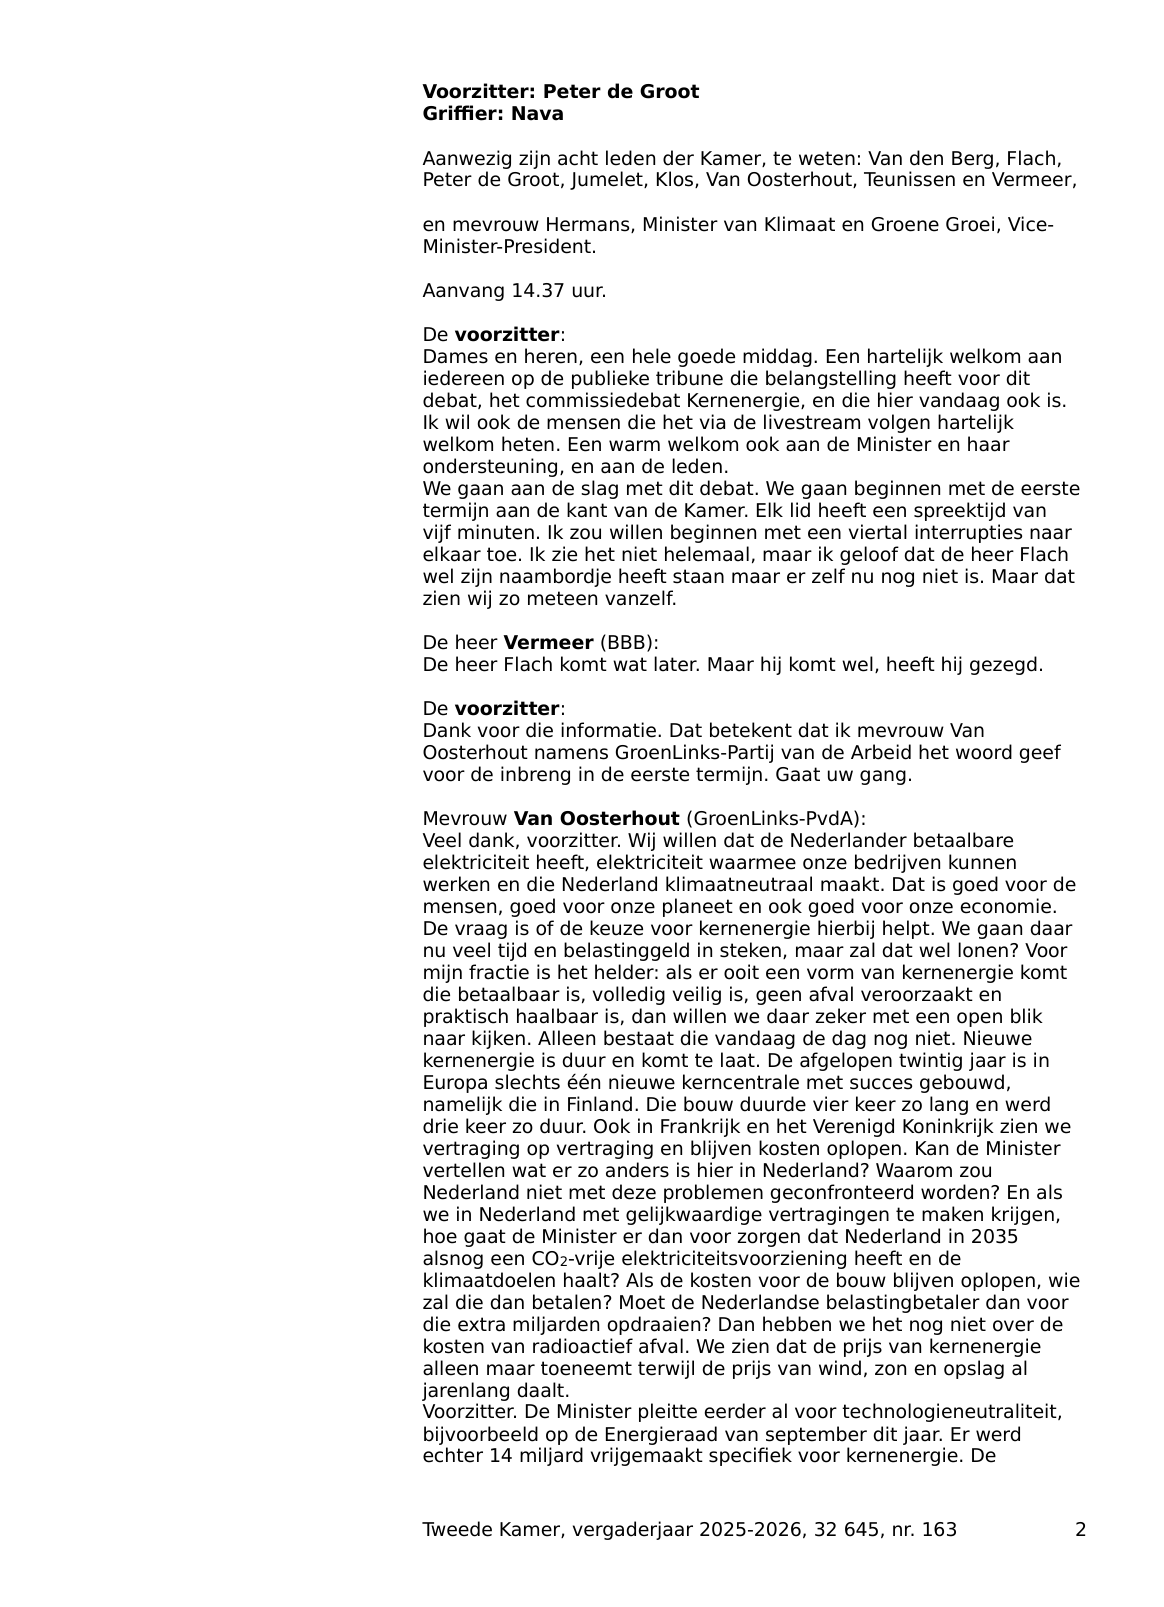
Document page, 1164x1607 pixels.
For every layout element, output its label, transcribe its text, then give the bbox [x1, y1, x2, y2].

text De heer Flach komt wat later. Maar hij komt wel, heeft hij gezegd. [422, 654, 1087, 676]
text Voorzitter. De Minister pleitte eerder al voor technologieneutraliteit, bijvoorbeeld op de Energieraad van september dit jaar. Er werd echter 14 miljard vrijgemaakt specifiek voor kernenergie. De [422, 1401, 1087, 1467]
text Aanvang 14.37 uur. [422, 280, 1087, 302]
text Griffier: Nava [422, 103, 1087, 125]
text Veel dank, voorzitter. Wij willen dat de Nederlander betaalbare elektriciteit heeft, elektriciteit waarmee onze bedrijven kunnen werken en die Nederland klimaatneutraal maakt. Dat is goed voor de mensen, goed voor onze planeet en ook goed voor onze economie. De vraag is of de keuze voor kernenergie hierbij helpt. We gaan daar nu veel tijd en belastinggeld in steken, maar zal dat wel lonen? Voor mijn fractie is het helder: als er ooit een vorm van kernenergie komt die betaalbaar is, volledig veilig is, geen afval veroorzaakt en praktisch haalbaar is, dan willen we daar zeker met een open blik naar kijken. Alleen bestaat die vandaag de dag nog niet. Nieuwe kernenergie is duur en komt te laat. De afgelopen twintig jaar is in Europa slechts één nieuwe kerncentrale met succes gebouwd, namelijk die in Finland. Die bouw duurde vier keer zo lang en werd drie keer zo duur. Ook in Frankrijk en het Verenigd Koninkrijk zien we vertraging op vertraging en blijven kosten oplopen. Kan de Minister vertellen wat er zo anders is hier in Nederland? Waarom zou Nederland niet met deze problemen geconfronteerd worden? En als we in Nederland met gelijkwaardige vertragingen te maken krijgen, hoe gaat de Minister er dan voor zorgen dat Nederland in 2035 alsnog een CO2-vrije elektriciteitsvoorziening heeft en de klimaatdoelen haalt? Als de kosten voor de bouw blijven oplopen, wie zal die dan betalen? Moet de Nederlandse belastingbetaler dan voor die extra miljarden opdraaien? Dan hebben we het nog niet over de kosten van radioactief afval. We zien dat de prijs van kernenergie alleen maar toeneemt terwijl de prijs van wind, zon en opslag al jarenlang daalt. [422, 830, 1087, 1401]
text en mevrouw Hermans, Minister van Klimaat en Groene Groei, Vice-Minister-President. [422, 213, 1087, 257]
text De heer Vermeer (BBB): [422, 632, 1087, 654]
text Mevrouw Van Oosterhout (GroenLinks-PvdA): [422, 808, 1087, 830]
text Voorzitter: Peter de Groot [422, 81, 1087, 103]
text Dank voor die informatie. Dat betekent dat ik mevrouw Van Oosterhout namens GroenLinks-Partij van de Arbeid het woord geef voor de inbreng in de eerste termijn. Gaat uw gang. [422, 720, 1087, 786]
text We gaan aan de slag met dit debat. We gaan beginnen met de eerste termijn aan de kant van de Kamer. Elk lid heeft een spreektijd van vijf minuten. Ik zou willen beginnen met een viertal interrupties naar elkaar toe. Ik zie het niet helemaal, maar ik geloof dat de heer Flach wel zijn naambordje heeft staan maar er zelf nu nog niet is. Maar dat zien wij zo meteen vanzelf. [422, 478, 1087, 609]
text De voorzitter: [422, 324, 1087, 346]
text Dames en heren, een hele goede middag. Een hartelijk welkom aan iedereen op de publieke tribune die belangstelling heeft voor dit debat, het commissiedebat Kernenergie, en die hier vandaag ook is. Ik wil ook de mensen die het via de livestream volgen hartelijk welkom heten. Een warm welkom ook aan de Minister en haar ondersteuning, en aan de leden. [422, 346, 1087, 478]
text Aanwezig zijn acht leden der Kamer, te weten: Van den Berg, Flach, Peter de Groot, Jumelet, Klos, Van Oosterhout, Teunissen en Vermeer, [422, 147, 1087, 191]
text De voorzitter: [422, 698, 1087, 720]
